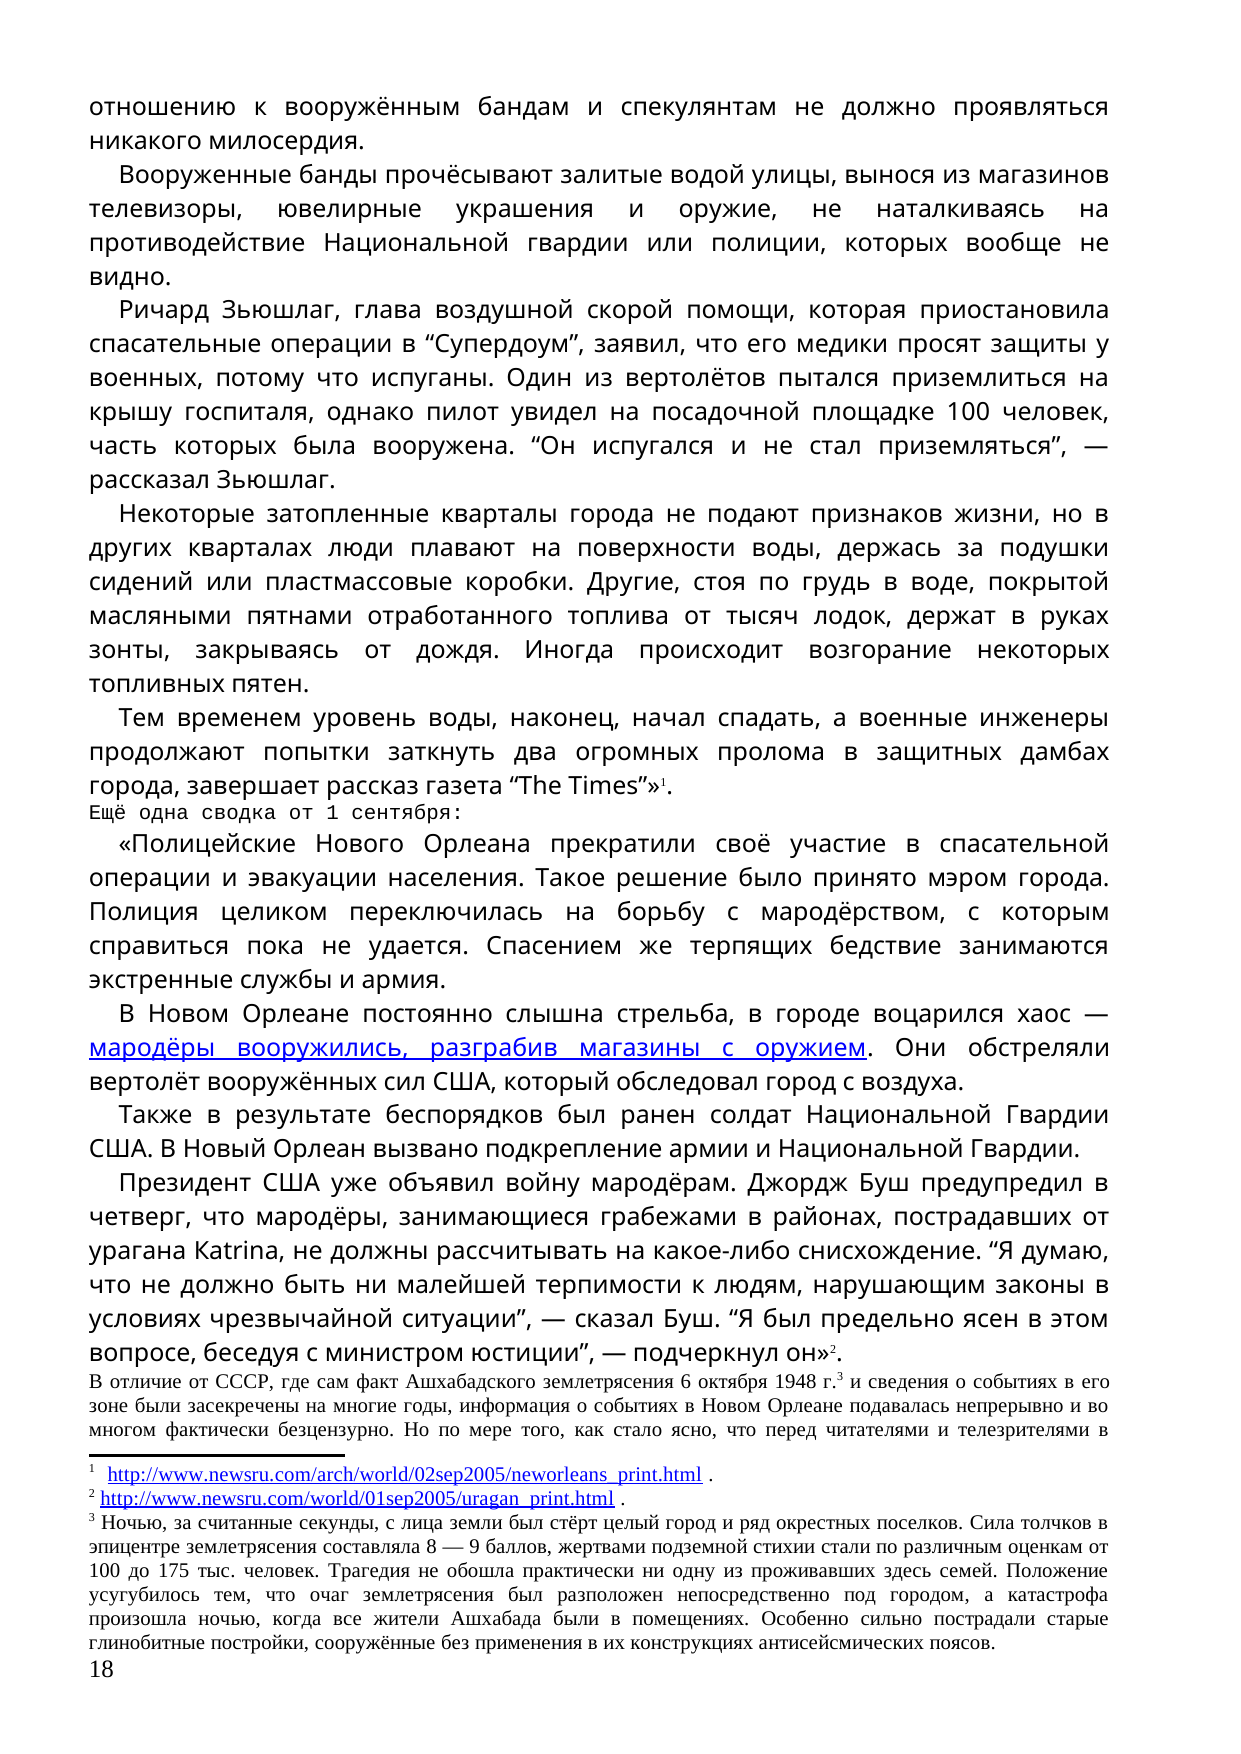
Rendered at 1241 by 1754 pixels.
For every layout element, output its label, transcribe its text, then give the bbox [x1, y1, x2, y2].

text отношению к вооружённым бандам и спекулянтам не должно проявляться никакого милосердия. [89, 89, 1110, 157]
text Ричард Зьюшлаг, глава воздушной скорой помощи, которая приостановила спасательные операции в “Супердоум”, заявил, что его медики просят защиты у военных, потому что испуганы. Один из вертолётов пытался приземлиться на крышу госпиталя, однако пилот увидел на посадочной площадке 100 человек, часть которых была вооружена. “Он испугался и не стал приземляться”, — рассказал Зьюшлаг. [89, 292, 1110, 496]
text Ещё одна сводка от 1 сентября: [89, 802, 1110, 826]
text Вооруженные банды прочёсывают залитые водой улицы, вынося из магазинов телевизоры, ювелирные украшения и оружие, не наталкиваясь на противодействие Национальной гвардии или полиции, которых вообще не видно. [89, 157, 1110, 292]
text Некоторые затопленные кварталы города не подают признаков жизни, но в других кварталах люди плавают на поверхности воды, держась за подушки сидений или пластмассовые коробки. Другие, стоя по грудь в воде, покрытой масляными пятнами отработанного топлива от тысяч лодок, держат в руках зонты, закрываясь от дождя. Иногда происходит возгорание некоторых топливных пятен. [89, 496, 1110, 700]
text Тем временем уровень воды, наконец, начал спадать, а военные инженеры продолжают попытки заткнуть два огромных пролома в защитных дамбах города, завершает рассказ газета “The Times”». [89, 700, 1110, 802]
text «Полицейские Нового Орлеана прекратили своё участие в спасательной операции и эвакуации населения. Такое решение было принято мэром города. Полиция целиком переключилась на борьбу с мародёрством, с которым справиться пока не удается. Спасением же терпящих бедствие занимаются экстренные службы и армия. [89, 826, 1110, 996]
text В Новом Орлеане постоянно слышна стрельба, в городе воцарился хаос — мародёры вооружились, разграбив магазины с оружием. Они обстреляли вертолёт вооружённых сил США, который обследовал город с воздуха. [89, 996, 1110, 1097]
text Президент США уже объявил войну мародёрам. Джордж Буш предупредил в четверг, что мародёры, занимающиеся грабежами в районах, пострадавших от урагана Каtrina, не должны рассчитывать на какое-либо снисхождение. “Я думаю, что не должно быть ни малейшей терпимости к людям, нарушающим законы в условиях чрезвычайной ситуации”, — сказал Буш. “Я был предельно ясен в этом вопросе, беседуя с министром юстиции”, — подчеркнул он». [89, 1165, 1110, 1369]
text Ночью, за считанные секунды, с лица земли был стёрт целый город и ряд окрестных поселков. Сила толчков в эпицентре землетрясения составляла 8 — 9 баллов, жертвами подземной стихии стали по различным оценкам от 100 до 175 тыс. человек. Трагедия не обошла практически ни одну из проживавших здесь семей. Положение усугубилось тем, что очаг землетрясения был разположен непосредственно под городом, а катастрофа произошла ночью, когда все жители Ашхабада были в помещениях. Особенно сильно пострадали старые глинобитные постройки, сооружённые без применения в их конструкциях антисейсмических поясов. [89, 1510, 1110, 1654]
text http://www.newsru.com/arch/world/02sep2005/neworleans_print.html . [89, 1462, 1110, 1486]
text http://www.newsru.com/world/01sep2005/uragan_print.html . [89, 1486, 1110, 1510]
text В отличие от СССР, где сам факт Ашхабадского землетрясения 6 октября 1948 г. и сведения о событиях в его зоне были засекречены на многие годы, информация о событиях в Новом Орлеане подавалась непрерывно и во многом фактически безцензурно. Но по мере того, как стало ясно, что перед читателями и телезрителями в [89, 1369, 1110, 1441]
text Также в результате беспорядков был ранен солдат Национальной Гвардии США. В Новый Орлеан вызвано подкрепление армии и Национальной Гвардии. [89, 1097, 1110, 1165]
